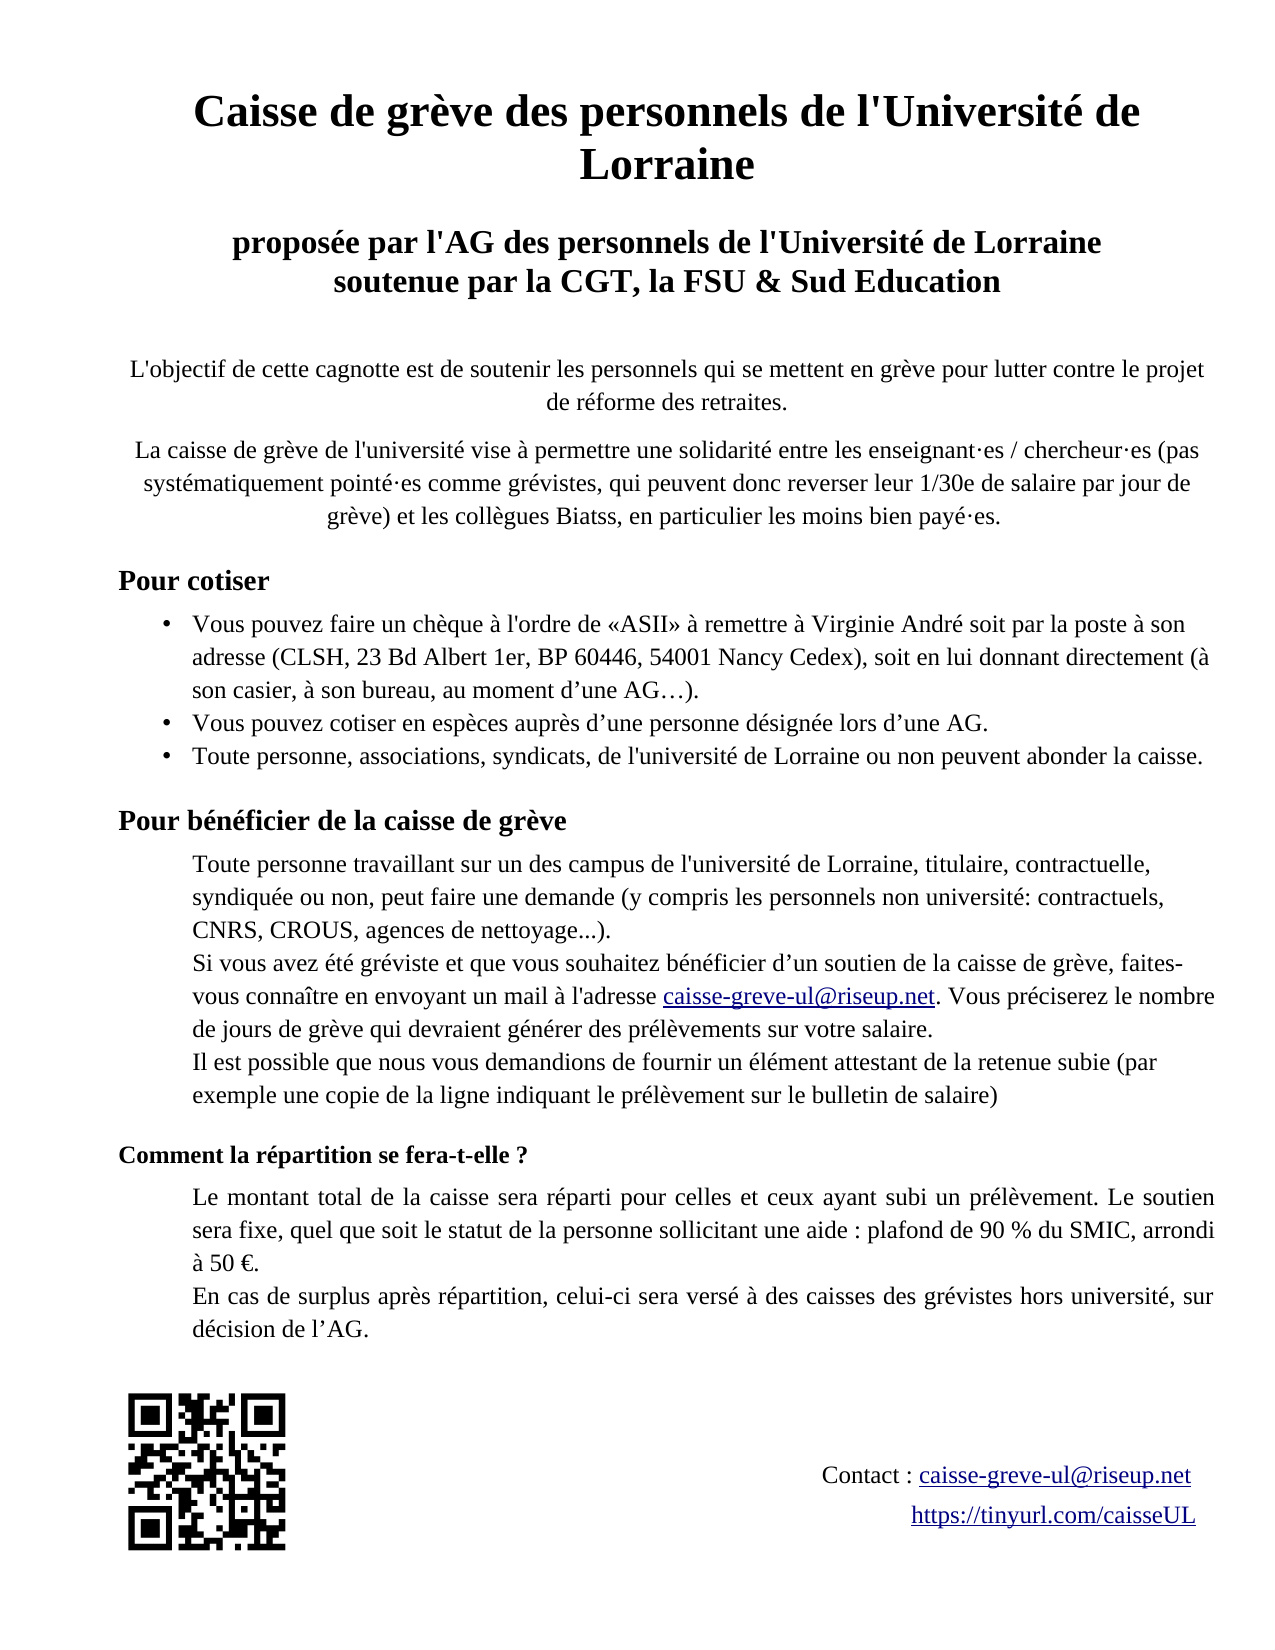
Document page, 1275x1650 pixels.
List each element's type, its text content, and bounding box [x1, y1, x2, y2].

subtitle proposée par l'AG des personnels de l'Université de Lorraine soutenue par la CGT, la FSU & Sud Education [118, 223, 1216, 299]
list Toute personne, associations, syndicats, de l'université de Lorraine ou non peuvent abonder la caisse. [162, 741, 1216, 770]
text La caisse de grève de l'université vise à permettre une solidarité entre les enseignant·es / chercheur·es (pas systématiquement pointé·es comme grévistes, qui peuvent donc reverser leur 1/30e de salaire par jour de grève) et les collègues Biatss, en particulier les moins bien payé·es. [118, 435, 1216, 529]
text L'objectif de cette cagnotte est de soutenir les personnels qui se mettent en grève pour lutter contre le projet de réforme des retraites. [118, 354, 1216, 416]
subtitle Pour bénéficier de la caisse de grève [118, 803, 1216, 837]
text En cas de surplus après répartition, celui-ci sera versé à des caisses des grévistes hors université, sur décision de l’AG. [192, 1281, 1216, 1343]
list Vous pouvez faire un chèque à l'ordre de «ASII» à remettre à Virginie André soit par la poste à son adresse (CLSH, 23 Bd Albert 1er, BP 60446, 54001 Nancy Cedex), soit en lui donnant directement (à son casier, à son bureau, au moment d’une AG…). [162, 609, 1216, 704]
subtitle Caisse de grève des personnels de l'Université de Lorraine [118, 84, 1216, 189]
picture [103, 1368, 310, 1575]
text Toute personne travaillant sur un des campus de l'université de Lorraine, titulaire, contractuelle, syndiquée ou non, peut faire une demande (y compris les personnels non université: contractuels, CNRS, CROUS, agences de nettoyage...). Si vous avez été gréviste et que vous souhaitez bénéficier d’un soutien de la caisse de grève, faites-vous connaître en envoyant un mail à l'adresse caisse-greve-ul@riseup.net. Vous préciserez le nombre de jours de grève qui devraient générer des prélèvements sur votre salaire. Il est possible que nous vous demandions de fournir un élément attestant de la retenue subie (par exemple une copie de la ligne indiquant le prélèvement sur le bulletin de salaire) [192, 849, 1216, 1109]
text Contact : caisse-greve-ul@riseup.net https://tinyurl.com/caisseUL [310, 1461, 1216, 1530]
subtitle Pour cotiser [118, 563, 1216, 597]
text Le montant total de la caisse sera réparti pour celles et ceux ayant subi un prélèvement. Le soutien sera fixe, quel que soit le statut de la personne sollicitant une aide : plafond de 90 % du SMIC, arrondi à 50 €. [192, 1182, 1216, 1277]
list Vous pouvez cotiser en espèces auprès d’une personne désignée lors d’une AG. [162, 708, 1216, 737]
subtitle Comment la répartition se fera-t-elle ? [118, 1141, 1216, 1169]
